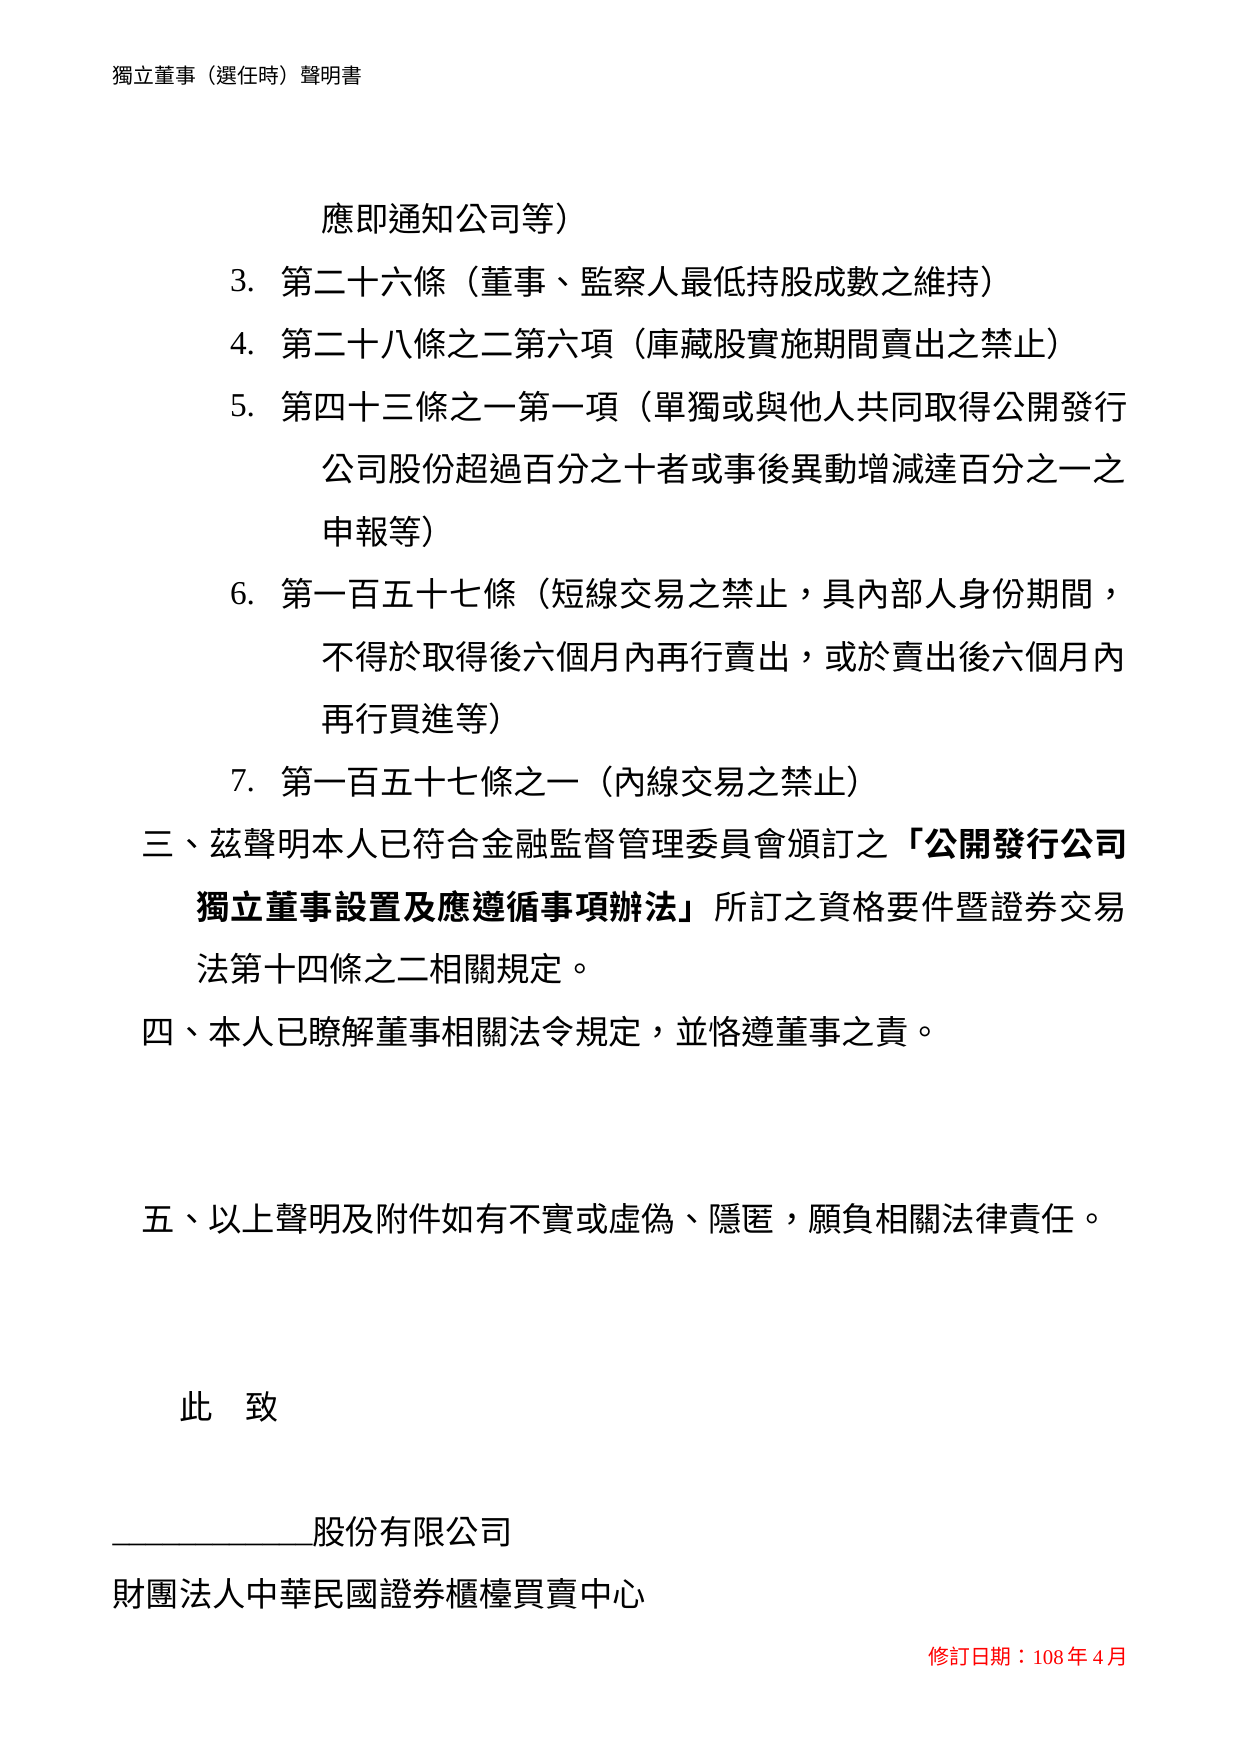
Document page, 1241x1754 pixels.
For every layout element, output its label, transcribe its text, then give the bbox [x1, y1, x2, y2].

list 第二十八條之二第六項（庫藏股實施期間賣出之禁止） [230, 300, 1128, 363]
list 第一百五十七條之一（內線交易之禁止） [230, 738, 1128, 800]
text 此 致 [112, 1363, 1128, 1425]
text 五、以上聲明及附件如有不實或虛偽、隱匿，願負相關法律責任。 [141, 1175, 1128, 1238]
list 第一百五十七條（短線交易之禁止，具內部人身份期間，不得於取得後六個月內再行賣出，或於賣出後六個月內再行買進等） [230, 550, 1128, 738]
text 四、本人已瞭解董事相關法令規定，並恪遵董事之責。 [141, 988, 1128, 1050]
list 第四十三條之一第一項（單獨或與他人共同取得公開發行公司股份超過百分之十者或事後異動增減達百分之一之申報等） [230, 363, 1128, 550]
text 三、茲聲明本人已符合金融監督管理委員會頒訂之「公開發行公司獨立董事設置及應遵循事項辦法」所訂之資格要件暨證券交易法第十四條之二相關規定。 [141, 800, 1128, 988]
list 第二十五條（持股變動之事後申報，內部人應於每月五日前向公司申報前一個月持股變動情形、持股設(解)質時，應即通知公司等） [230, 175, 1128, 238]
text ____________股份有限公司 [112, 1488, 1128, 1550]
list 第二十六條（董事、監察人最低持股成數之維持） [230, 238, 1128, 300]
text 財團法人中華民國證券櫃檯買賣中心 [112, 1550, 1128, 1613]
